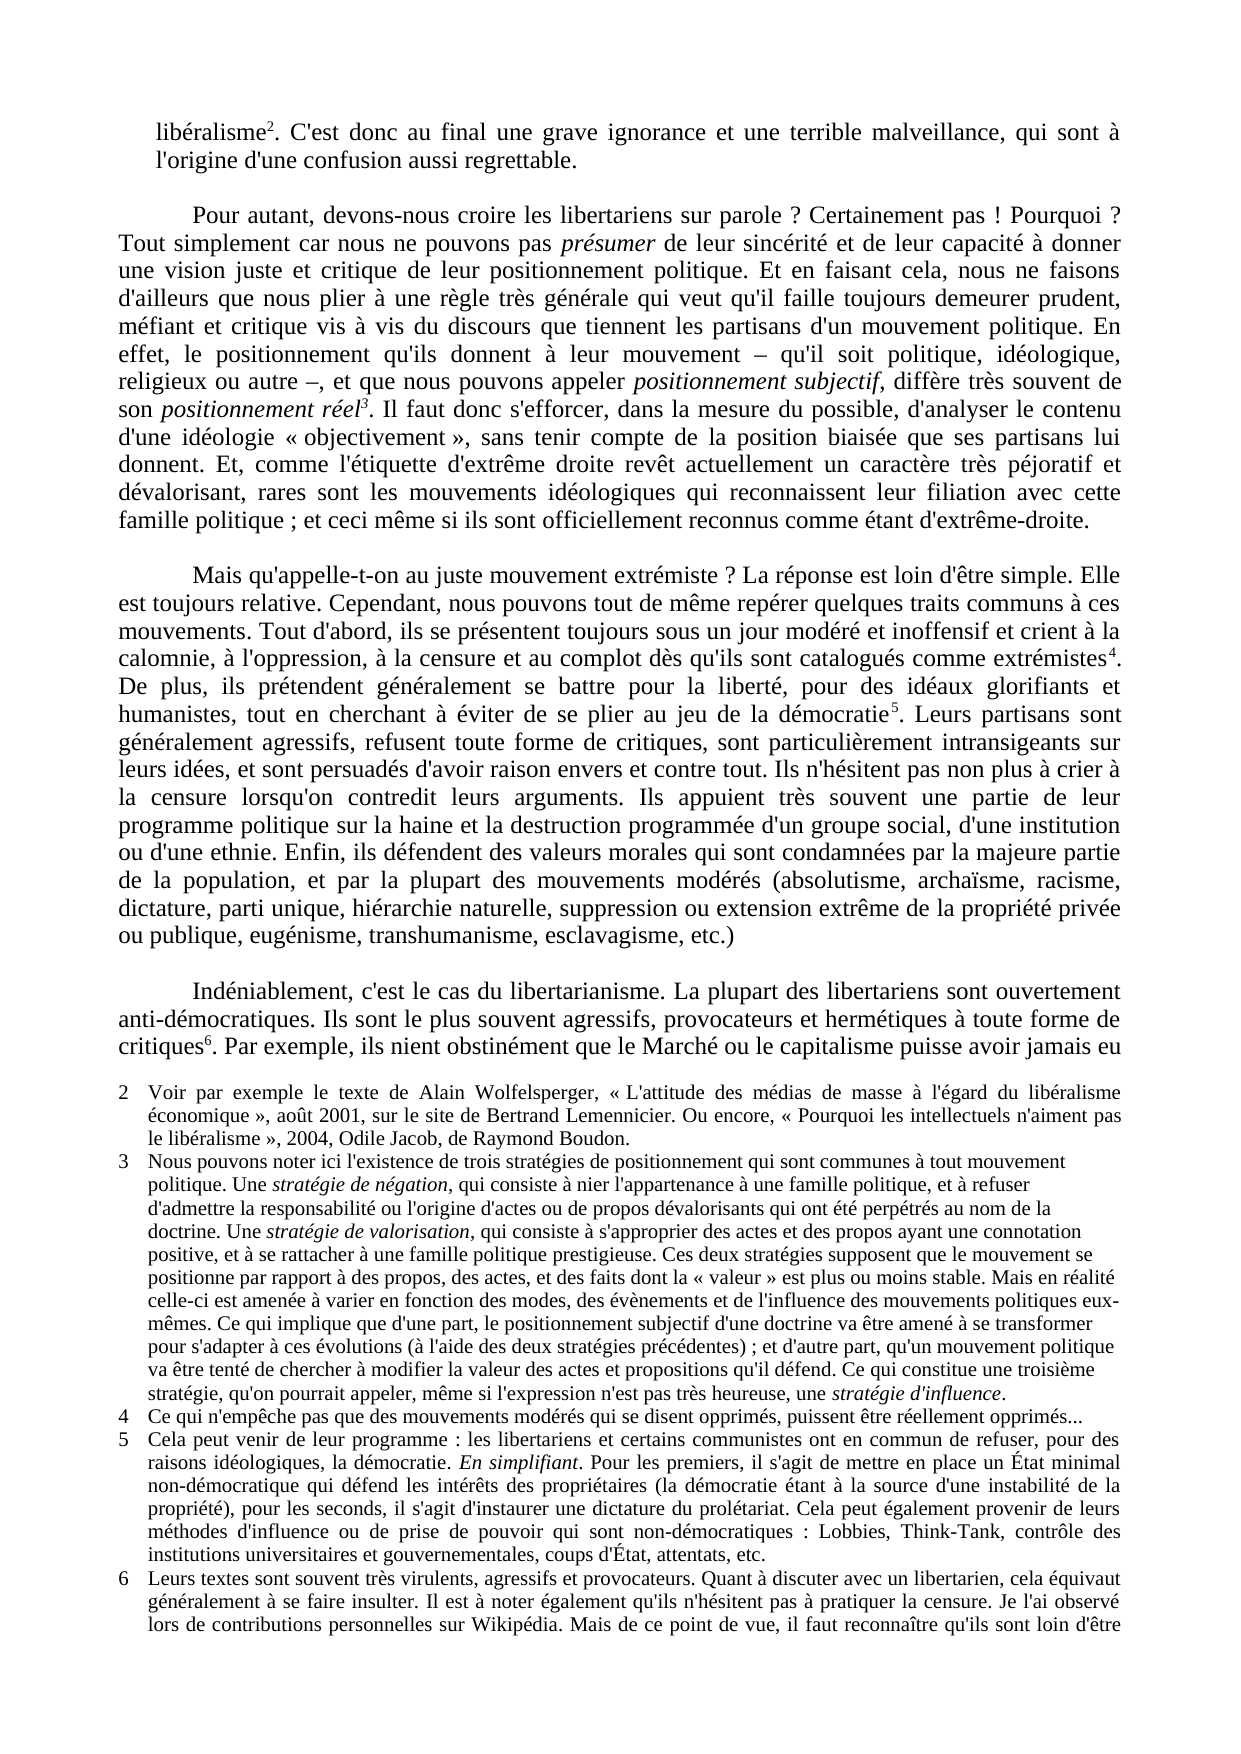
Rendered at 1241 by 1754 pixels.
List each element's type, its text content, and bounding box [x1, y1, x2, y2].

text Leurs textes sont souvent très virulents, agressifs et provocateurs. Quant à discuter avec un libertarien, cela équivaut généralement à se faire insulter. Il est à noter également qu'ils n'hésitent pas à pratiquer la censure. Je l'ai observé lors de contributions personnelles sur Wikipédia. Mais de ce point de vue, il faut reconnaître qu'ils sont loin d'être [118, 1566, 1122, 1636]
text Mais qu'appelle-t-on au juste mouvement extrémiste ? La réponse est loin d'être simple. Elle est toujours relative. Cependant, nous pouvons tout de même repérer quelques traits communs à ces mouvements. Tout d'abord, ils se présentent toujours sous un jour modéré et inoffensif et crient à la calomnie, à l'oppression, à la censure et au complot dès qu'ils sont catalogués comme extrémistes. De plus, ils prétendent généralement se battre pour la liberté, pour des idéaux glorifiants et humanistes, tout en cherchant à éviter de se plier au jeu de la démocratie. Leurs partisans sont généralement agressifs, refusent toute forme de critiques, sont particulièrement intransigeants sur leurs idées, et sont persuadés d'avoir raison envers et contre tout. Ils n'hésitent pas non plus à crier à la censure lorsqu'on contredit leurs arguments. Ils appuient très souvent une partie de leur programme politique sur la haine et la destruction programmée d'un groupe social, d'une institution ou d'une ethnie. Enfin, ils défendent des valeurs morales qui sont condamnées par la majeure partie de la population, et par la plupart des mouvements modérés (absolutisme, archaïsme, racisme, dictature, parti unique, hiérarchie naturelle, suppression ou extension extrême de la propriété privée ou publique, eugénisme, transhumanisme, esclavagisme, etc.) [118, 561, 1122, 949]
text Pour autant, devons-nous croire les libertariens sur parole ? Certainement pas ! Pourquoi ? Tout simplement car nous ne pouvons pas présumer de leur sincérité et de leur capacité à donner une vision juste et critique de leur positionnement politique. Et en faisant cela, nous ne faisons d'ailleurs que nous plier à une règle très générale qui veut qu'il faille toujours demeurer prudent, méfiant et critique vis à vis du discours que tiennent les partisans d'un mouvement politique. En effet, le positionnement qu'ils donnent à leur mouvement – qu'il soit politique, idéologique, religieux ou autre –, et que nous pouvons appeler positionnement subjectif, diffère très souvent de son positionnement réel. Il faut donc s'efforcer, dans la mesure du possible, d'analyser le contenu d'une idéologie « objectivement », sans tenir compte de la position biaisée que ses partisans lui donnent. Et, comme l'étiquette d'extrême droite revêt actuellement un caractère très péjoratif et dévalorisant, rares sont les mouvements idéologiques qui reconnaissent leur filiation avec cette famille politique ; et ceci même si ils sont officiellement reconnus comme étant d'extrême-droite. [118, 201, 1122, 534]
text Indéniablement, c'est le cas du libertarianisme. La plupart des libertariens sont ouvertement anti-démocratiques. Ils sont le plus souvent agressifs, provocateurs et hermétiques à toute forme de critiques. Par exemple, ils nient obstinément que le Marché ou le capitalisme puisse avoir jamais eu [118, 977, 1122, 1060]
text Cela peut venir de leur programme : les libertariens et certains communistes ont en commun de refuser, pour des raisons idéologiques, la démocratie. En simplifiant. Pour les premiers, il s'agit de mettre en place un État minimal non-démocratique qui défend les intérêts des propriétaires (la démocratie étant à la source d'une instabilité de la propriété), pour les seconds, il s'agit d'instaurer une dictature du prolétariat. Cela peut également provenir de leurs méthodes d'influence ou de prise de pouvoir qui sont non-démocratiques : Lobbies, Think-Tank, contrôle des institutions universitaires et gouvernementales, coups d'État, attentats, etc. [118, 1428, 1122, 1566]
text Ce qui n'empêche pas que des mouvements modérés qui se disent opprimés, puissent être réellement opprimés... [118, 1404, 1122, 1428]
text Nous pouvons noter ici l'existence de trois stratégies de positionnement qui sont communes à tout mouvement politique. Une stratégie de négation, qui consiste à nier l'appartenance à une famille politique, et à refuser d'admettre la responsabilité ou l'origine d'actes ou de propos dévalorisants qui ont été perpétrés au nom de la doctrine. Une stratégie de valorisation, qui consiste à s'approprier des actes et des propos ayant une connotation positive, et à se rattacher à une famille politique prestigieuse. Ces deux stratégies supposent que le mouvement se positionne par rapport à des propos, des actes, et des faits dont la « valeur » est plus ou moins stable. Mais en réalité celle-ci est amenée à varier en fonction des modes, des évènements et de l'influence des mouvements politiques eux-mêmes. Ce qui implique que d'une part, le positionnement subjectif d'une doctrine va être amené à se transformer pour s'adapter à ces évolutions (à l'aide des deux stratégies précédentes) ; et d'autre part, qu'un mouvement politique va être tenté de chercher à modifier la valeur des actes et propositions qu'il défend. Ce qui constitue une troisième stratégie, qu'on pourrait appeler, même si l'expression n'est pas très heureuse, une stratégie d'influence. [118, 1150, 1122, 1404]
list Quatrièmement, ceux qui classent le libertarianisme dans la catégorie des mouvements d'extrême-droite, méconnaissent le véritable message de cette doctrine, tant celui-ci est déformé, conspué et perverti par les médias et les mouvements gauchistes qui détestent ou méprisent le libéralisme. C'est donc au final une grave ignorance et une terrible malveillance, qui sont à l'origine d'une confusion aussi regrettable. [118, 118, 1122, 173]
list Voir par exemple le texte de Alain Wolfelsperger, « L'attitude des médias de masse à l'égard du libéralisme économique », août 2001, sur le site de Bertrand Lemennicier. Ou encore, « Pourquoi les intellectuels n'aiment pas le libéralisme », 2004, Odile Jacob, de Raymond Boudon. [118, 1081, 1122, 1150]
